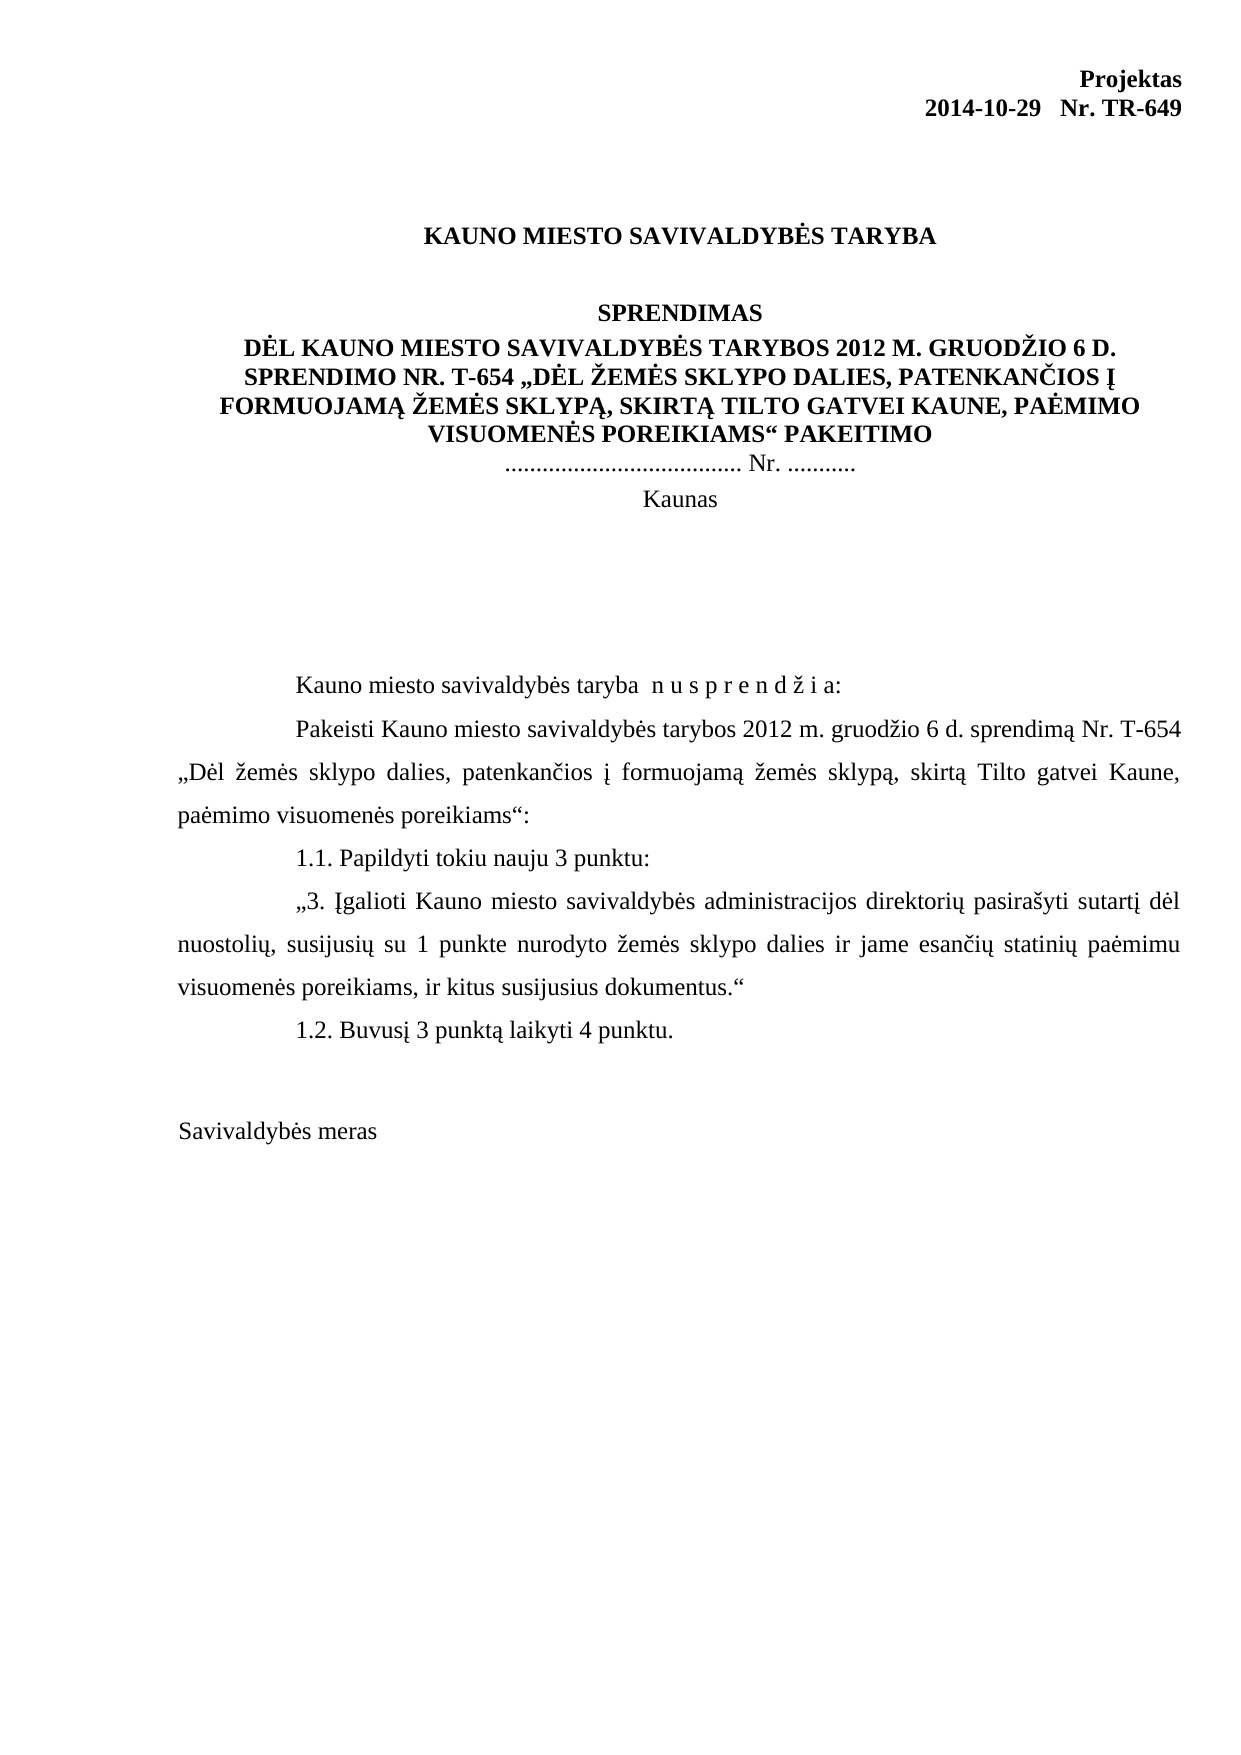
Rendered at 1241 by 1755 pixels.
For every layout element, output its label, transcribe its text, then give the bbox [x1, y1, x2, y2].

text Pakeisti Kauno miesto savivaldybės tarybos 2012 m. gruodžio 6 d. sprendimą Nr. T-654 „Dėl žemės sklypo dalies, patenkančios į formuojamą žemės sklypą, skirtą Tilto gatvei Kaune, paėmimo visuomenės poreikiams“: [177, 714, 1181, 829]
text 1.2. Buvusį 3 punktą laikyti 4 punktu. [295, 1016, 1181, 1044]
table_cell ...................................... Nr. ........... [178, 448, 1182, 484]
table_header [628, 1116, 828, 1145]
table_cell [178, 138, 1182, 221]
table_cell SPRENDIMAS [178, 298, 1182, 333]
table_cell DĖL KAUNO MIESTO SAVIVALDYBĖS TARYBOS 2012 M. GRUODŽIO 6 D. SPRENDIMO NR. T-654 „DĖL ŽEMĖS SKLYPO DALIES, PATENKANČIOS Į FORMUOJAMĄ ŽEMĖS SKLYPĄ, SKIRTĄ TILTO GATVEI KAUNE, PAĖMIMO VISUOMENĖS POREIKIAMS“ PAKEITIMO [178, 333, 1182, 448]
table_cell Kaunas [178, 484, 1182, 512]
table_header [178, 64, 723, 138]
text Kauno miesto savivaldybės taryba n u s p r e n d ž i a: [177, 671, 1181, 699]
text „3. Įgalioti Kauno miesto savivaldybės administracijos direktorių pasirašyti sutartį dėl nuostolių, susijusių su 1 punkte nurodyto žemės sklypo dalies ir jame esančių statinių paėmimu visuomenės poreikiams, ir kitus susijusius dokumentus.“ [177, 886, 1181, 1001]
table_header Savivaldybės meras [178, 1116, 628, 1145]
text 1.1. Papildyti tokiu nauju 3 punktu: [177, 843, 1181, 872]
table_header Projektas 2014-10-29 Nr. TR-649 [724, 64, 1182, 138]
table_cell KAUNO MIESTO SAVIVALDYBĖS TARYBA [178, 221, 1182, 298]
table_header [828, 1116, 1182, 1145]
